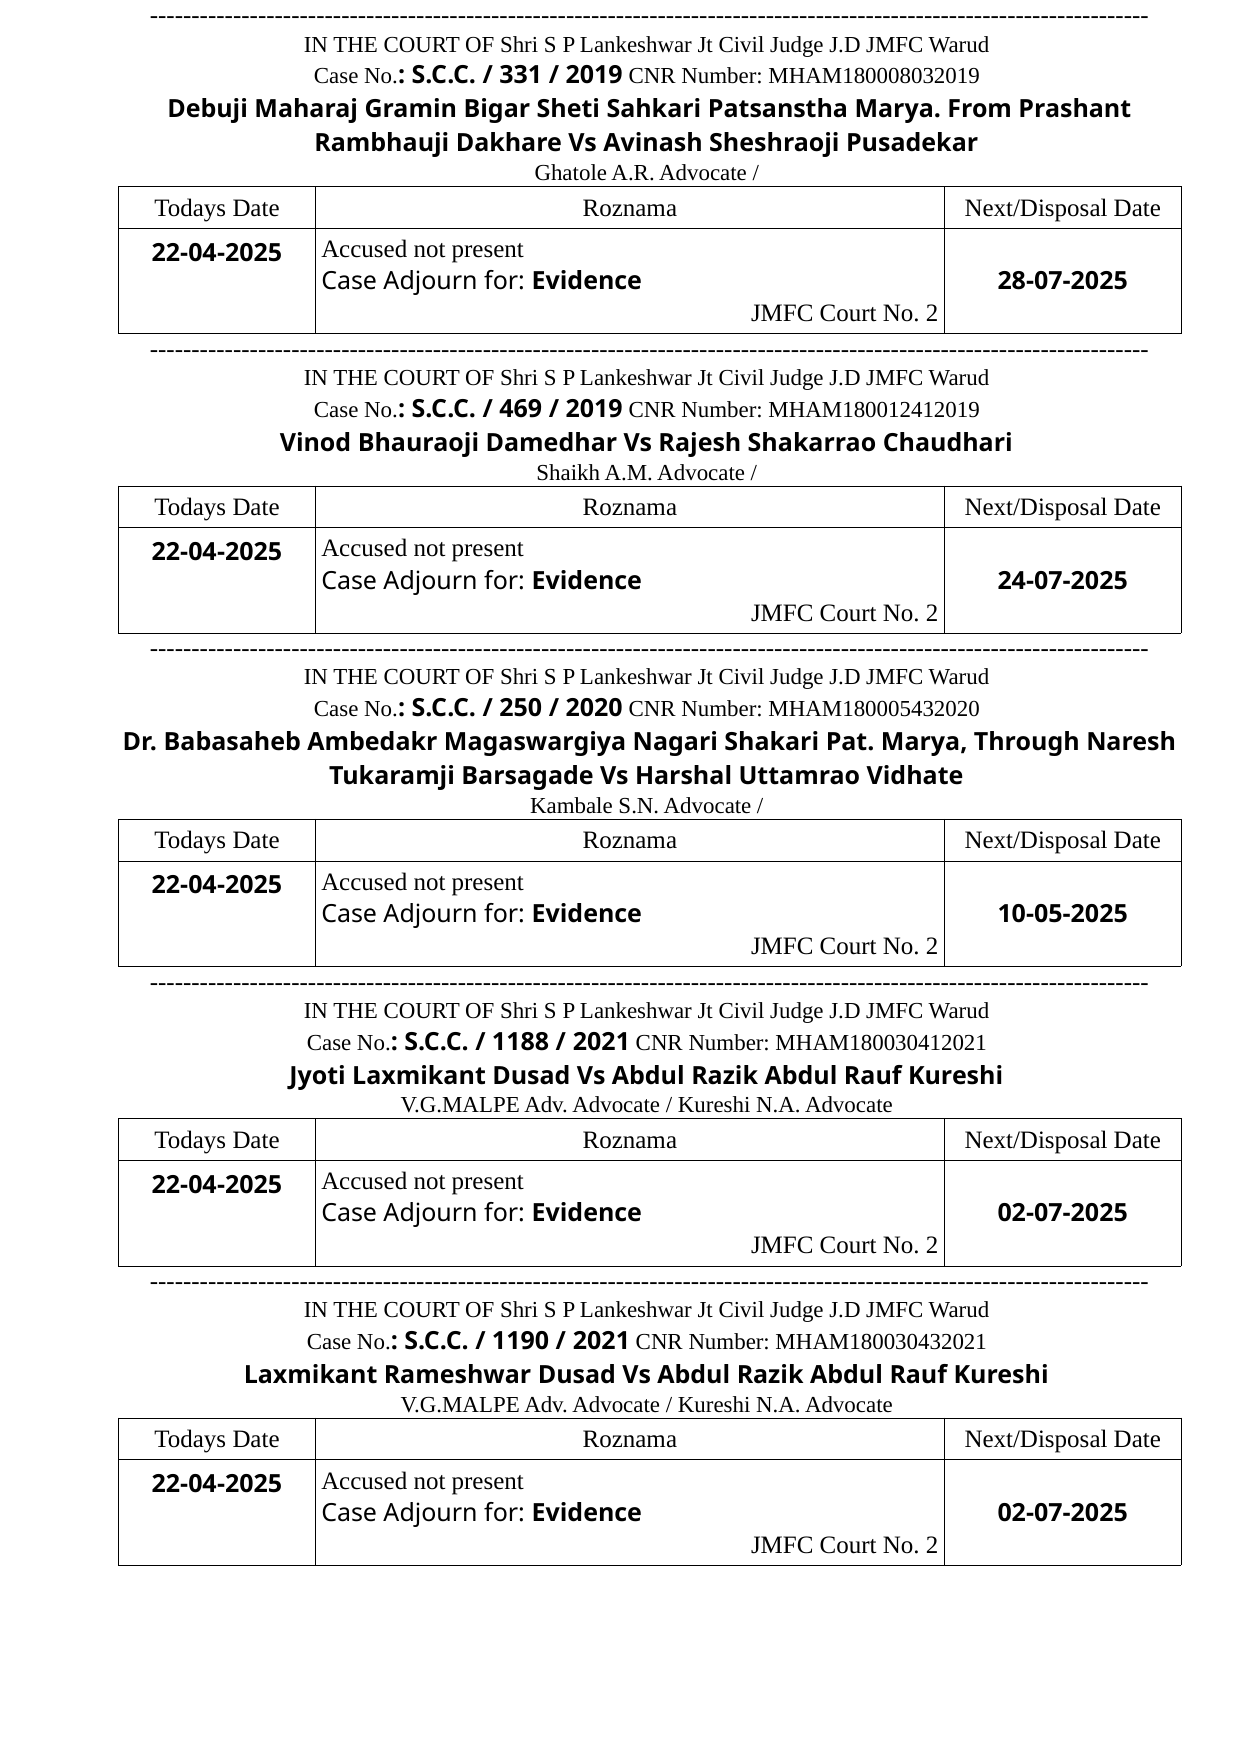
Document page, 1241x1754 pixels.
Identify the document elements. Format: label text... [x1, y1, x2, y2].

table_header Roznama [316, 1119, 944, 1160]
text ------------------------------------------------------------------------------------------------------------------------ [118, 1, 1181, 29]
table_cell Accused not present Case Adjourn for: Evidence JMFC Court No. 2 [316, 229, 944, 333]
table_header Next/Disposal Date [945, 487, 1181, 527]
text IN THE COURT OF Shri S P Lankeshwar Jt Civil Judge J.D JMFC Warud Case No.: S.C.C. / 331 / 2019 CNR Number: MHAM180008032019 Debuji Maharaj Gramin Bigar Sheti Sahkari Patsanstha Marya. From Prashant Rambhauji Dakhare Vs Avinash Sheshraoji Pusadekar Ghatole A.R. Advocate / [118, 31, 1181, 186]
text ------------------------------------------------------------------------------------------------------------------------ [118, 334, 1181, 363]
text IN THE COURT OF Shri S P Lankeshwar Jt Civil Judge J.D JMFC Warud Case No.: S.C.C. / 250 / 2020 CNR Number: MHAM180005432020 Dr. Babasaheb Ambedakr Magaswargiya Nagari Shakari Pat. Marya, Through Naresh Tukaramji Barsagade Vs Harshal Uttamrao Vidhate Kambale S.N. Advocate / [118, 663, 1181, 818]
table_header Todays Date [119, 820, 315, 861]
table_header Todays Date [119, 187, 315, 228]
text IN THE COURT OF Shri S P Lankeshwar Jt Civil Judge J.D JMFC Warud Case No.: S.C.C. / 1190 / 2021 CNR Number: MHAM180030432021 Laxmikant Rameshwar Dusad Vs Abdul Razik Abdul Rauf Kureshi V.G.MALPE Adv. Advocate / Kureshi N.A. Advocate [118, 1296, 1181, 1417]
table_cell 22-04-2025 [119, 1161, 315, 1266]
table_header Next/Disposal Date [945, 187, 1181, 228]
table_header Next/Disposal Date [945, 1119, 1181, 1160]
table_cell 22-04-2025 [119, 528, 315, 633]
table_cell 24-07-2025 [945, 528, 1181, 633]
table_cell 22-04-2025 [119, 862, 315, 966]
table_header Roznama [316, 487, 944, 527]
table_cell 02-07-2025 [945, 1161, 1181, 1266]
table_cell 28-07-2025 [945, 229, 1181, 333]
table_header Roznama [316, 820, 944, 861]
table_header Next/Disposal Date [945, 820, 1181, 861]
text ------------------------------------------------------------------------------------------------------------------------ [118, 967, 1181, 996]
table_header Todays Date [119, 1119, 315, 1160]
table_header Next/Disposal Date [945, 1419, 1181, 1459]
table_cell 22-04-2025 [119, 1460, 315, 1565]
text ------------------------------------------------------------------------------------------------------------------------ [118, 634, 1181, 662]
table_cell Accused not present Case Adjourn for: Evidence JMFC Court No. 2 [316, 1161, 944, 1266]
table_cell 02-07-2025 [945, 1460, 1181, 1565]
text IN THE COURT OF Shri S P Lankeshwar Jt Civil Judge J.D JMFC Warud Case No.: S.C.C. / 1188 / 2021 CNR Number: MHAM180030412021 Jyoti Laxmikant Dusad Vs Abdul Razik Abdul Rauf Kureshi V.G.MALPE Adv. Advocate / Kureshi N.A. Advocate [118, 997, 1181, 1118]
table_cell Accused not present Case Adjourn for: Evidence JMFC Court No. 2 [316, 1460, 944, 1565]
table_header Todays Date [119, 487, 315, 527]
table_cell 10-05-2025 [945, 862, 1181, 966]
table_header Todays Date [119, 1419, 315, 1459]
table_cell Accused not present Case Adjourn for: Evidence JMFC Court No. 2 [316, 862, 944, 966]
table_cell Accused not present Case Adjourn for: Evidence JMFC Court No. 2 [316, 528, 944, 633]
table_header Roznama [316, 187, 944, 228]
table_cell 22-04-2025 [119, 229, 315, 333]
text IN THE COURT OF Shri S P Lankeshwar Jt Civil Judge J.D JMFC Warud Case No.: S.C.C. / 469 / 2019 CNR Number: MHAM180012412019 Vinod Bhauraoji Damedhar Vs Rajesh Shakarrao Chaudhari Shaikh A.M. Advocate / [118, 364, 1181, 485]
text ------------------------------------------------------------------------------------------------------------------------ [118, 1267, 1181, 1295]
table_header Roznama [316, 1419, 944, 1459]
